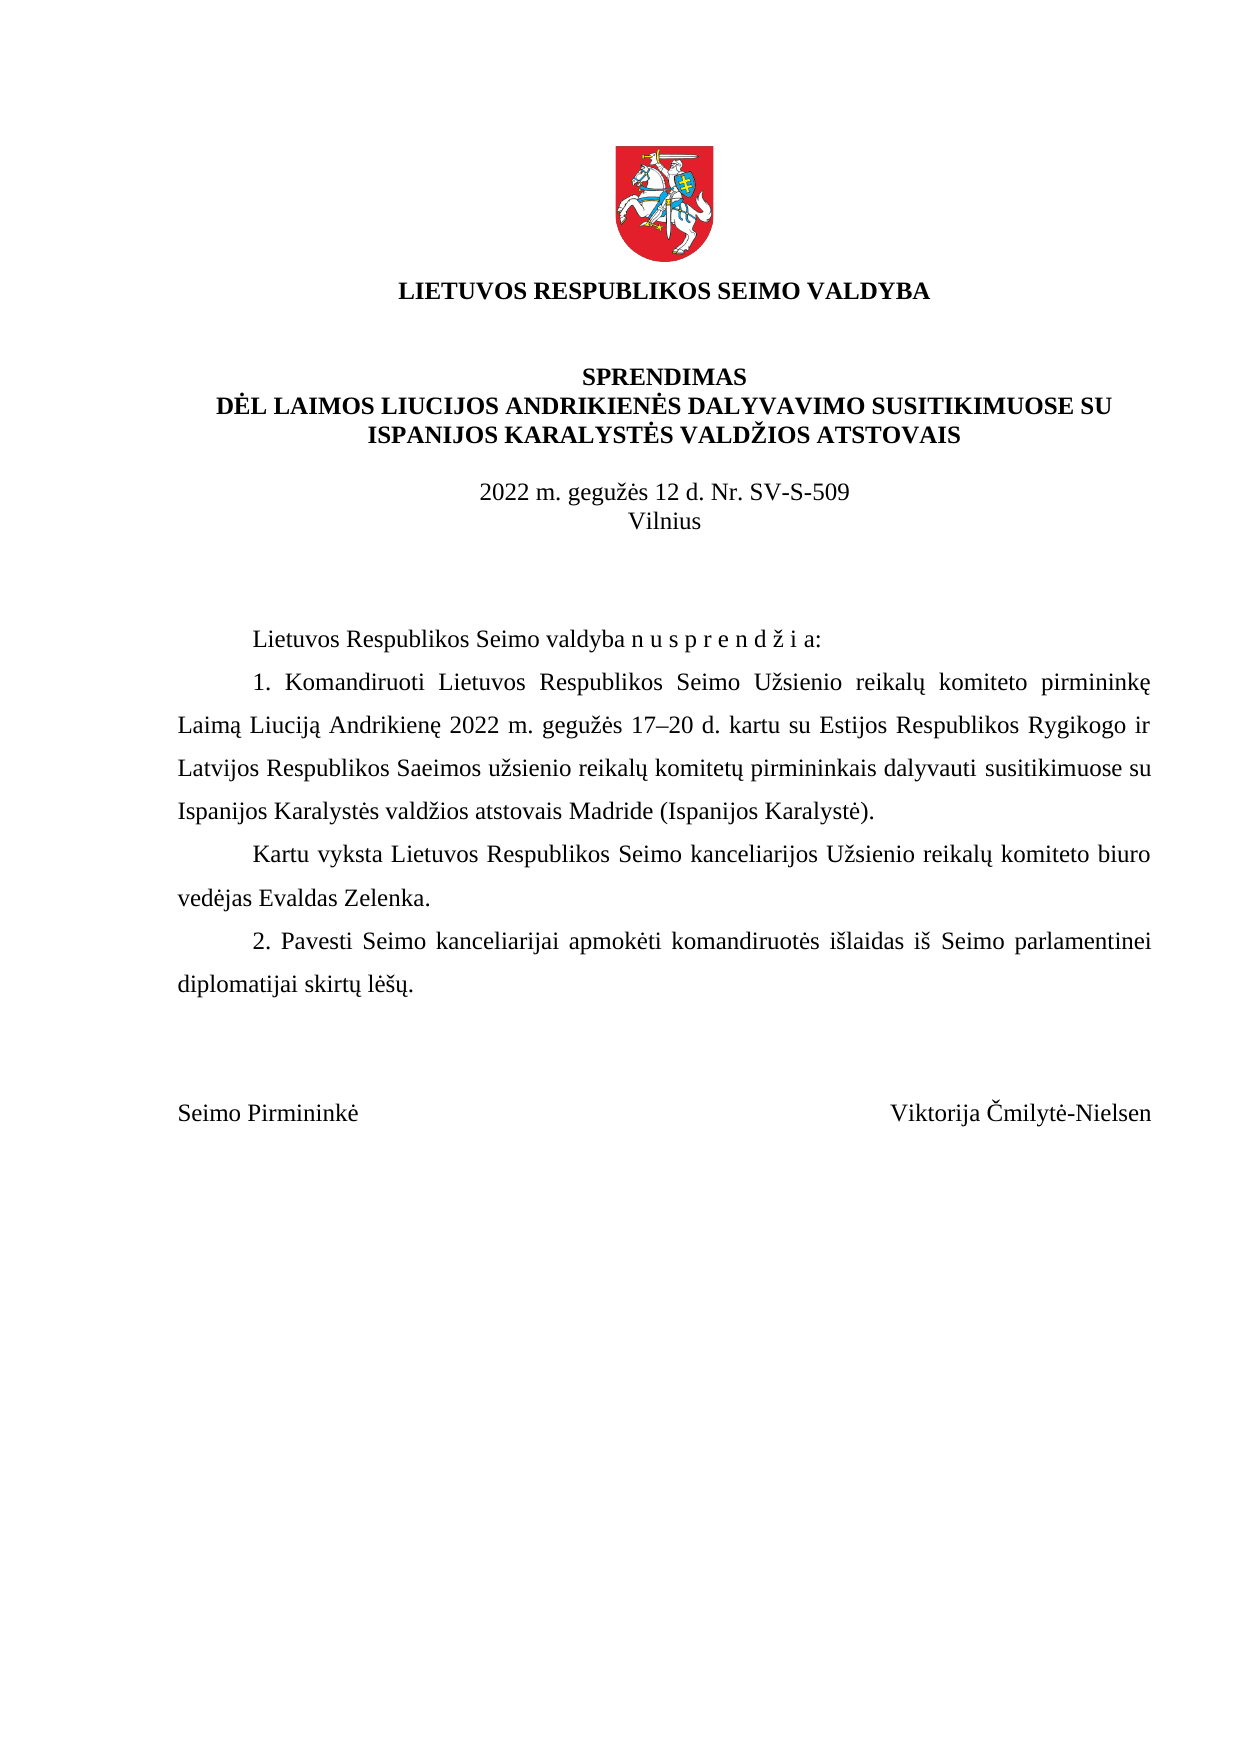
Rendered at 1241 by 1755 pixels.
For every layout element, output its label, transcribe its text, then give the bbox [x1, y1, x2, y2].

text Vilnius [177, 506, 1152, 535]
text Seimo Pirmininkė Viktorija Čmilytė-Nielsen [177, 1098, 1152, 1127]
text 1. Komandiruoti Lietuvos Respublikos Seimo Užsienio reikalų komiteto pirmininkę Laimą Liuciją Andrikienę 2022 m. gegužės 17–20 d. kartu su Estijos Respublikos Rygikogo ir Latvijos Respublikos Saeimos užsienio reikalų komitetų pirmininkais dalyvauti susitikimuose su Ispanijos Karalystės valdžios atstovais Madride (Ispanijos Karalystė). [177, 667, 1152, 825]
text Kartu vyksta Lietuvos Respublikos Seimo kanceliarijos Užsienio reikalų komiteto biuro vedėjas Evaldas Zelenka. [177, 839, 1152, 911]
text 2022 m. gegužės 12 d. Nr. SV-S-509 [177, 477, 1152, 506]
text 2. Pavesti Seimo kanceliarijai apmokėti komandiruotės išlaidas iš Seimo parlamentinei diplomatijai skirtų lėšų. [177, 926, 1152, 998]
text SPRENDIMAS [177, 362, 1152, 391]
text LIETUVOS RESPUBLIKOS SEIMO VALDYBA [177, 276, 1152, 305]
text DĖL LAIMOS LIUCIJOS ANDRIKIENĖS DALYVAVIMO SUSITIKIMUOSE SU ISPANIJOS KARALYSTĖS VALDŽIOS ATSTOVAIS [177, 391, 1152, 448]
text Lietuvos Respublikos Seimo valdyba nusprendžia: [177, 624, 1152, 653]
